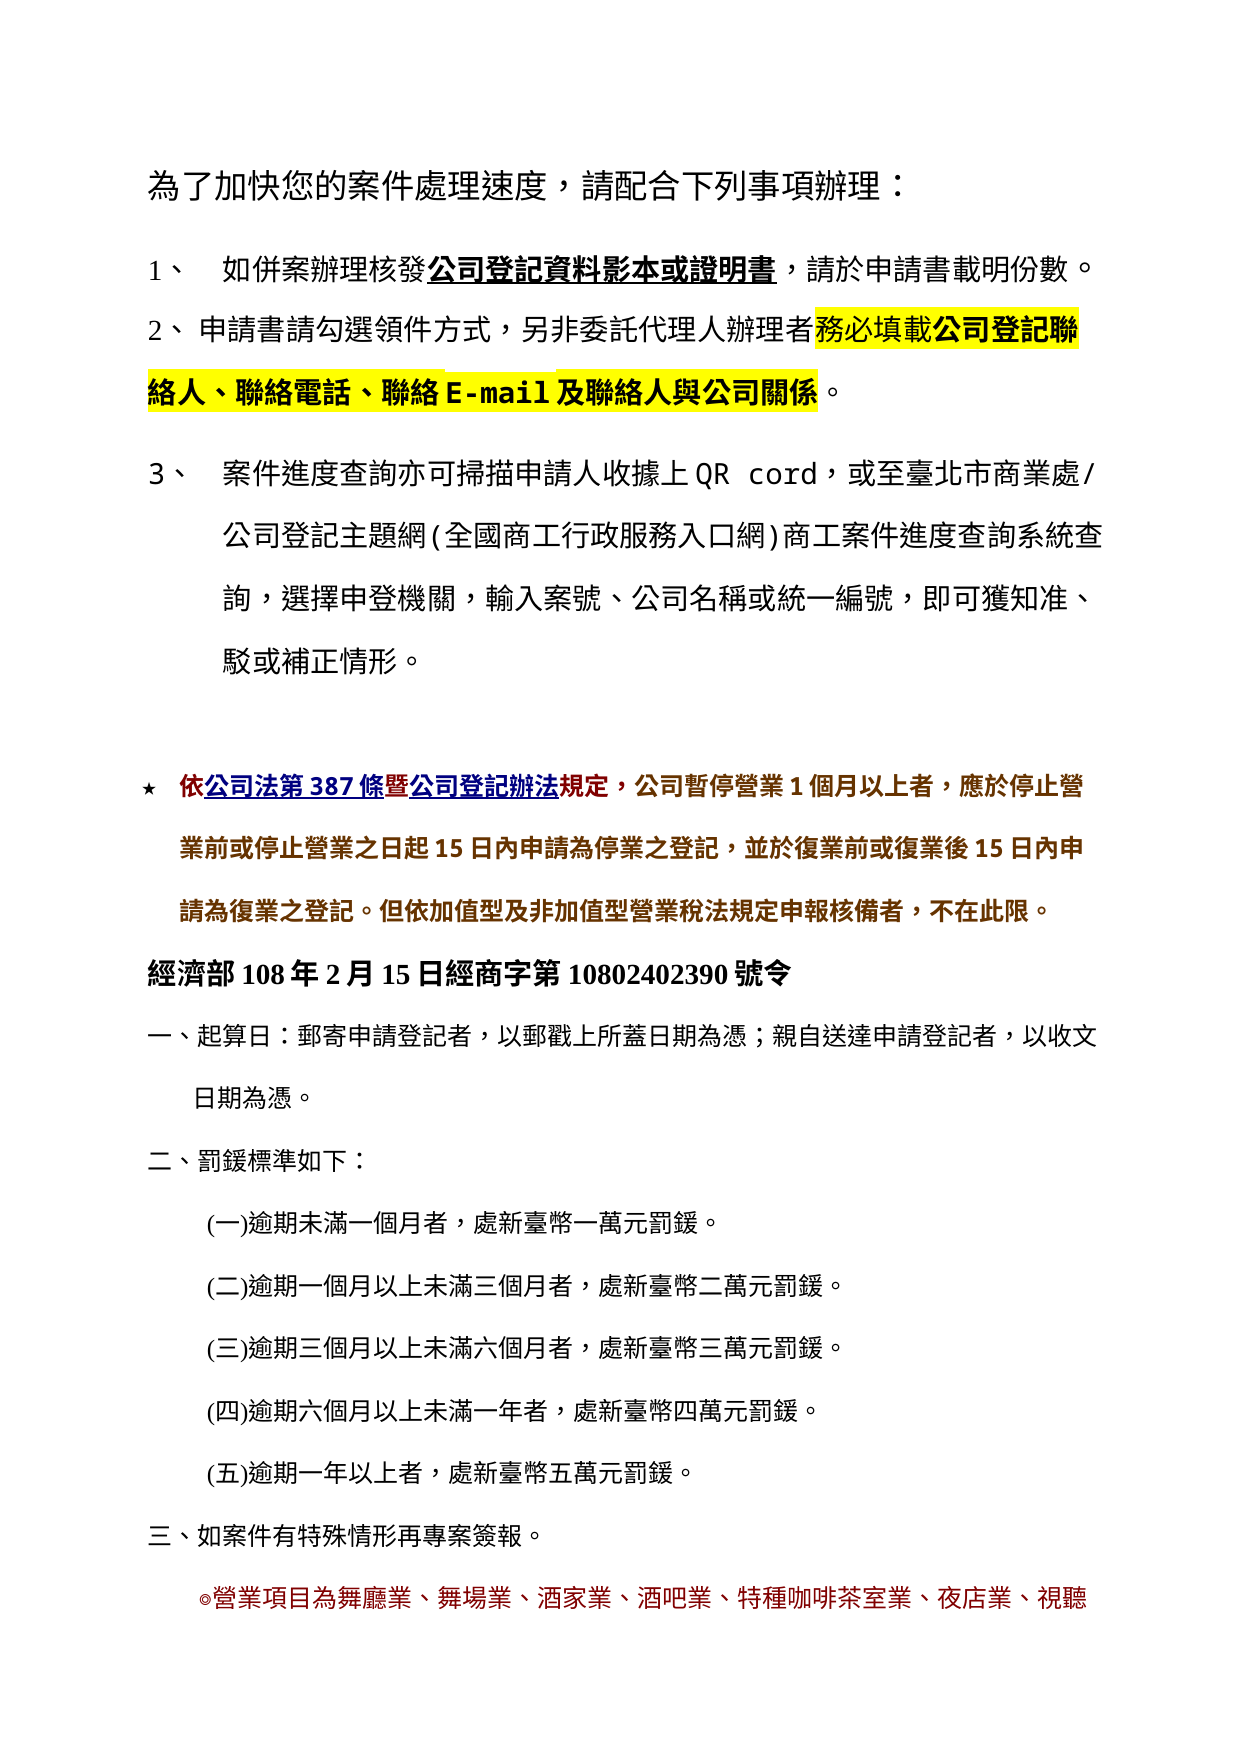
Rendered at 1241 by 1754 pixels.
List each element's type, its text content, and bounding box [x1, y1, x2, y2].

text 三、如案件有特殊情形再專案簽報。 [148, 1493, 1106, 1555]
text 為了加快您的案件處理速度，請配合下列事項辦理： [148, 143, 1106, 205]
list 案件進度查詢亦可掃描申請人收據上QR cord，或至臺北市商業處/公司登記主題網(全國商工行政服務入口網)商工案件進度查詢系統查詢，選擇申登機關，輸入案號、公司名稱或統一編號，即可獲知准、駁或補正情形。 [148, 430, 1106, 680]
list 如併案辦理核發公司登記資料影本或證明書，請於申請書載明份數。 [148, 224, 1106, 286]
text (一)逾期未滿一個月者，處新臺幣一萬元罰鍰。 [207, 1180, 1106, 1243]
list 申請書請勾選領件方式，另非委託代理人辦理者務必填載公司登記聯絡人、聯絡電話、聯絡E-mail及聯絡人與公司關係。 [148, 286, 1079, 411]
text 經濟部108年2月15日經商字第10802402390號令 [148, 930, 1106, 993]
text 一、起算日：郵寄申請登記者，以郵戳上所蓋日期為憑；親自送達申請登記者，以收文日期為憑。 [148, 993, 1106, 1118]
list 依公司法第387條暨公司登記辦法規定，公司暫停營業1個月以上者，應於停止營業前或停止營業之日起15日內申請為停業之登記，並於復業前或復業後15日內申請為復業之登記。但依加值型及非加值型營業稅法規定申報核備者，不在此限。 [141, 743, 1106, 930]
text (二)逾期一個月以上未滿三個月者，處新臺幣二萬元罰鍰。 [207, 1243, 1106, 1305]
text ◎營業項目為舞廳業、舞場業、酒家業、酒吧業、特種咖啡茶室業、夜店業、視聽 [198, 1555, 1106, 1618]
text (五)逾期一年以上者，處新臺幣五萬元罰鍰。 [207, 1430, 1106, 1493]
text (四)逾期六個月以上未滿一年者，處新臺幣四萬元罰鍰。 [207, 1368, 1106, 1430]
text (三)逾期三個月以上未滿六個月者，處新臺幣三萬元罰鍰。 [207, 1305, 1106, 1368]
text 二、罰鍰標準如下： [148, 1118, 1106, 1180]
